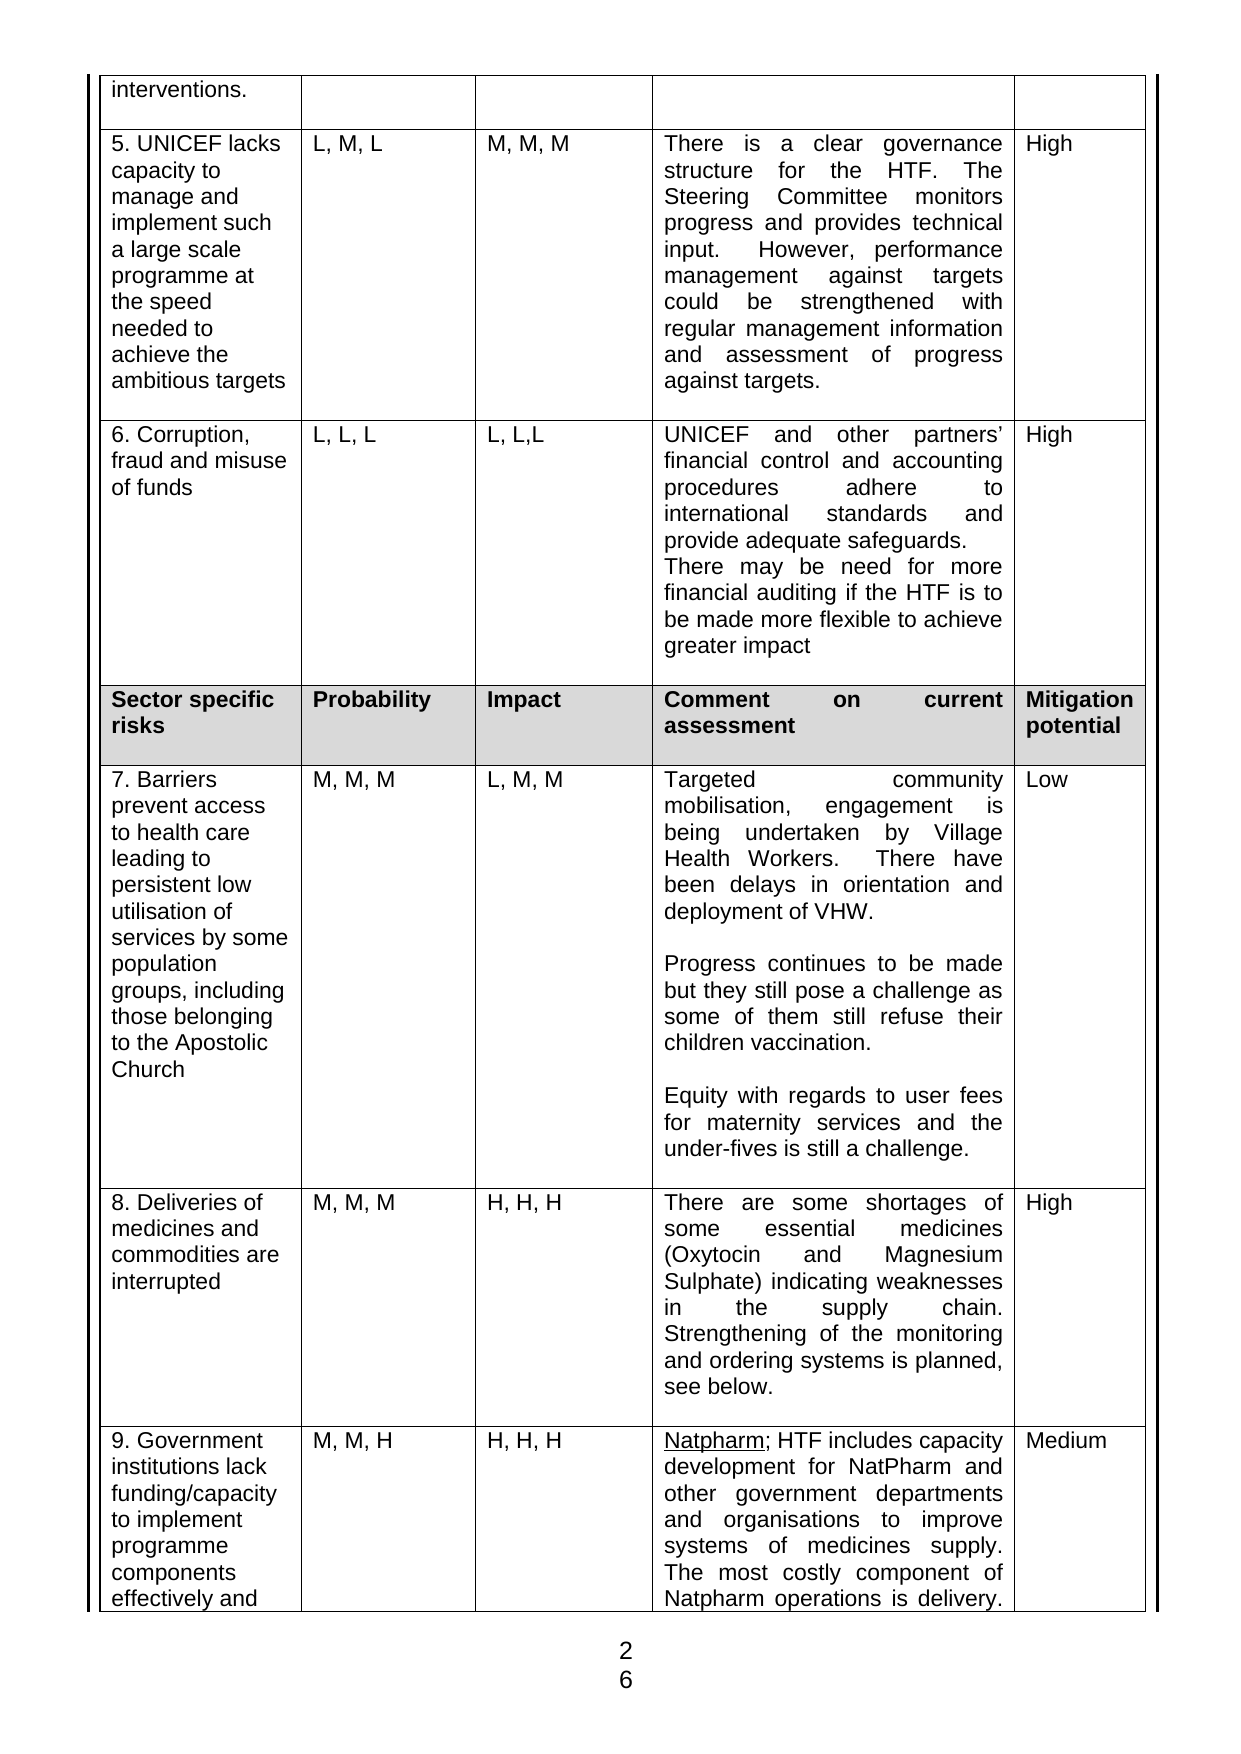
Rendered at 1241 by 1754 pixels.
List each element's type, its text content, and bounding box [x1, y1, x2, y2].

table_cell M, M, M [302, 1189, 475, 1426]
table_cell 7. Barriers prevent access to health care leading to persistent low utilisation of services by some population groups, including those belonging to the Apostolic Church [101, 766, 301, 1187]
table_cell High [1015, 421, 1145, 685]
table_cell M, M, H [302, 1427, 475, 1611]
table_cell M, M, M [476, 130, 652, 420]
table_cell [90, 74, 1156, 1612]
table_cell M, M, M [302, 766, 475, 1187]
table_cell 5. UNICEF lacks capacity to manage and implement such a large scale programme at the speed needed to achieve the ambitious targets [101, 130, 301, 420]
table_cell Probability [302, 686, 475, 765]
table_cell L, L, L [302, 421, 475, 685]
table_cell H, H, H [476, 1189, 652, 1426]
table_cell There are some shortages of some essential medicines (Oxytocin and Magnesium Sulphate) indicating weaknesses in the supply chain. Strengthening of the monitoring and ordering systems is planned, see below. [653, 1189, 1014, 1426]
table_cell L, L,L [476, 421, 652, 685]
table_cell Comment on current assessment [653, 686, 1014, 765]
table_cell High [1015, 1189, 1145, 1426]
table_cell 6. Corruption, fraud and misuse of funds [101, 421, 301, 685]
table_cell High [1015, 130, 1145, 420]
table_cell Sector specific risks [101, 686, 301, 765]
table_cell Low [1015, 766, 1145, 1187]
table_cell [653, 76, 1014, 129]
table_cell 9. Government institutions lack funding/capacity to implement programme components effectively and [101, 1427, 301, 1611]
table_cell L, M, M [476, 766, 652, 1187]
table_cell Natpharm; HTF includes capacity development for NatPharm and other government departments and organisations to improve systems of medicines supply. The most costly component of Natpharm operations is delivery. [653, 1427, 1014, 1611]
table_cell There is a clear governance structure for the HTF. The Steering Committee monitors progress and provides technical input. However, performance management against targets could be strengthened with regular management information and assessment of progress against targets. [653, 130, 1014, 420]
table_cell [302, 76, 475, 129]
table_cell H, H, H [476, 1427, 652, 1611]
table_cell Targeted community mobilisation, engagement is being undertaken by Village Health Workers. There have been delays in orientation and deployment of VHW. Progress continues to be made but they still pose a challenge as some of them still refuse their children vaccination. Equity with regards to user fees for maternity services and the under-fives is still a challenge. [653, 766, 1014, 1187]
table_cell UNICEF and other partners’ financial control and accounting procedures adhere to international standards and provide adequate safeguards. There may be need for more financial auditing if the HTF is to be made more flexible to achieve greater impact [653, 421, 1014, 685]
table_cell [1015, 76, 1145, 129]
table_cell interventions. [101, 76, 301, 129]
table_cell [476, 76, 652, 129]
table_cell 8. Deliveries of medicines and commodities are interrupted [101, 1189, 301, 1426]
table_cell L, M, L [302, 130, 475, 420]
table_cell Medium [1015, 1427, 1145, 1611]
table_cell Mitigation potential [1015, 686, 1145, 765]
table_cell Impact [476, 686, 652, 765]
